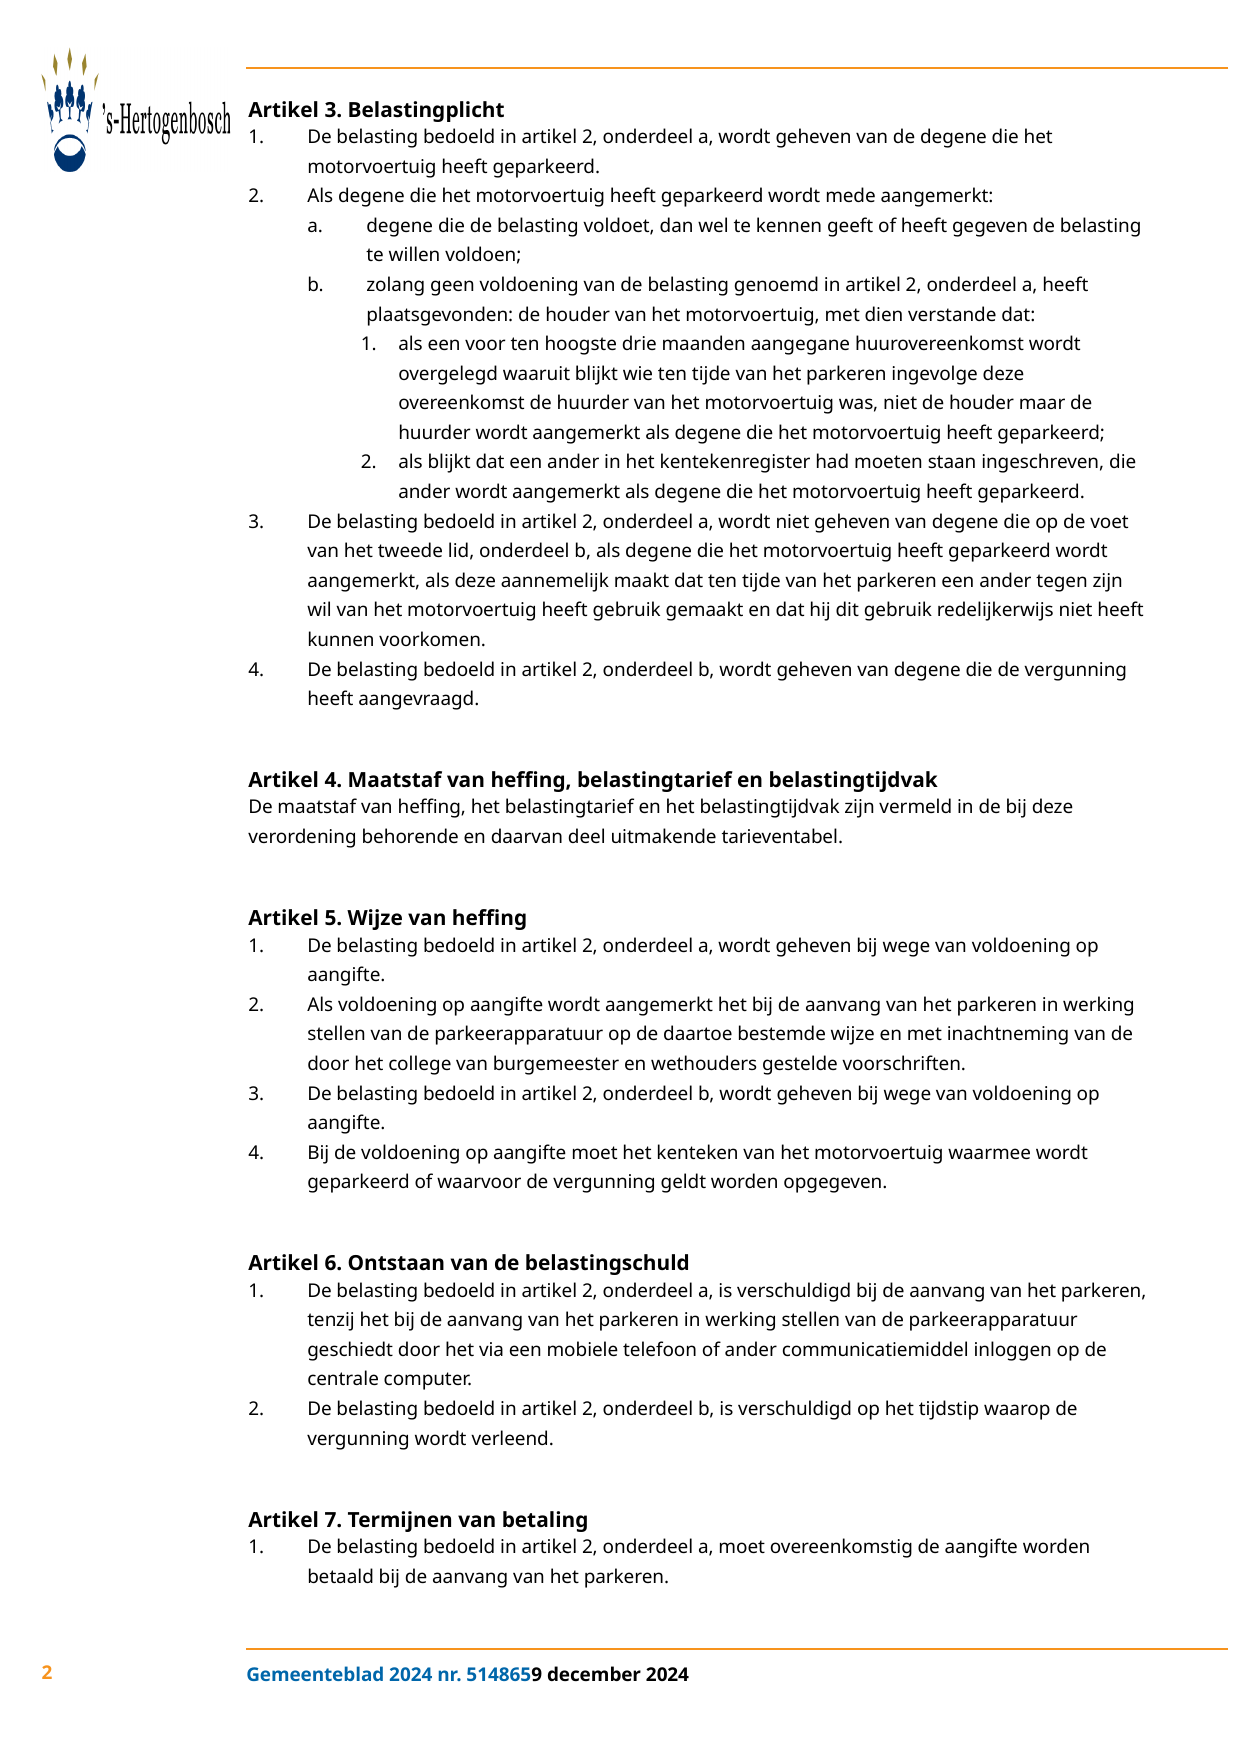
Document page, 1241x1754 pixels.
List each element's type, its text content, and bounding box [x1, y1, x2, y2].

list De belasting bedoeld in artikel 2, onderdeel b, is verschuldigd op het tijdstip waarop de vergunning wordt verleend. [248, 1395, 1152, 1451]
list als een voor ten hoogste drie maanden aangegane huurovereenkomst wordt overgelegd waaruit blijkt wie ten tijde van het parkeren ingevolge deze overeenkomst de huurder van het motorvoertuig was, niet de houder maar de huurder wordt aangemerkt als degene die het motorvoertuig heeft geparkeerd; [361, 330, 1152, 445]
list De belasting bedoeld in artikel 2, onderdeel a, moet overeenkomstig de aangifte worden betaald bij de aanvang van het parkeren. [248, 1533, 1152, 1588]
list degene die de belasting voldoet, dan wel te kennen geeft of heeft gegeven de belasting te willen voldoen; [307, 212, 1152, 267]
list De belasting bedoeld in artikel 2, onderdeel a, wordt geheven bij wege van voldoening op aangifte. [248, 932, 1152, 987]
text De maatstaf van heffing, het belastingtarief en het belastingtijdvak zijn vermeld in de bij deze verordening behorende en daarvan deel uitmakende tarieventabel. [248, 794, 1152, 849]
list De belasting bedoeld in artikel 2, onderdeel b, wordt geheven van degene die de vergunning heeft aangevraagd. [248, 656, 1152, 711]
list Als voldoening op aangifte wordt aangemerkt het bij de aanvang van het parkeren in werking stellen van de parkeerapparatuur op de daartoe bestemde wijze en met inachtneming van de door het college van burgemeester en wethouders gestelde voorschriften. [248, 991, 1152, 1076]
list De belasting bedoeld in artikel 2, onderdeel b, wordt geheven bij wege van voldoening op aangifte. [248, 1080, 1152, 1135]
text Artikel 4. Maatstaf van heffing, belastingtarief en belastingtijdvak [248, 765, 1152, 794]
list Bij de voldoening op aangifte moet het kenteken van het motorvoertuig waarmee wordt geparkeerd of waarvoor de vergunning geldt worden opgegeven. [248, 1139, 1152, 1194]
list zolang geen voldoening van de belasting genoemd in artikel 2, onderdeel a, heeft plaatsgevonden: de houder van het motorvoertuig, met dien verstande dat: [307, 271, 1152, 326]
text Artikel 6. Ontstaan van de belastingschuld [248, 1248, 1152, 1277]
text Artikel 3. Belastingplicht [248, 95, 1152, 123]
list Als degene die het motorvoertuig heeft geparkeerd wordt mede aangemerkt: [248, 182, 1152, 208]
list De belasting bedoeld in artikel 2, onderdeel a, wordt niet geheven van degene die op de voet van het tweede lid, onderdeel b, als degene die het motorvoertuig heeft geparkeerd wordt aangemerkt, als deze aannemelijk maakt dat ten tijde van het parkeren een ander tegen zijn wil van het motorvoertuig heeft gebruik gemaakt en dat hij dit gebruik redelijkerwijs niet heeft kunnen voorkomen. [248, 508, 1152, 652]
picture [41, 47, 231, 172]
text Artikel 5. Wijze van heffing [248, 903, 1152, 932]
list als blijkt dat een ander in het kentekenregister had moeten staan ingeschreven, die ander wordt aangemerkt als degene die het motorvoertuig heeft geparkeerd. [361, 449, 1152, 504]
list De belasting bedoeld in artikel 2, onderdeel a, wordt geheven van de degene die het motorvoertuig heeft geparkeerd. [248, 123, 1152, 178]
list De belasting bedoeld in artikel 2, onderdeel a, is verschuldigd bij de aanvang van het parkeren, tenzij het bij de aanvang van het parkeren in werking stellen van de parkeerapparatuur geschiedt door het via een mobiele telefoon of ander communicatiemiddel inloggen op de centrale computer. [248, 1277, 1152, 1391]
text Artikel 7. Termijnen van betaling [248, 1505, 1152, 1533]
